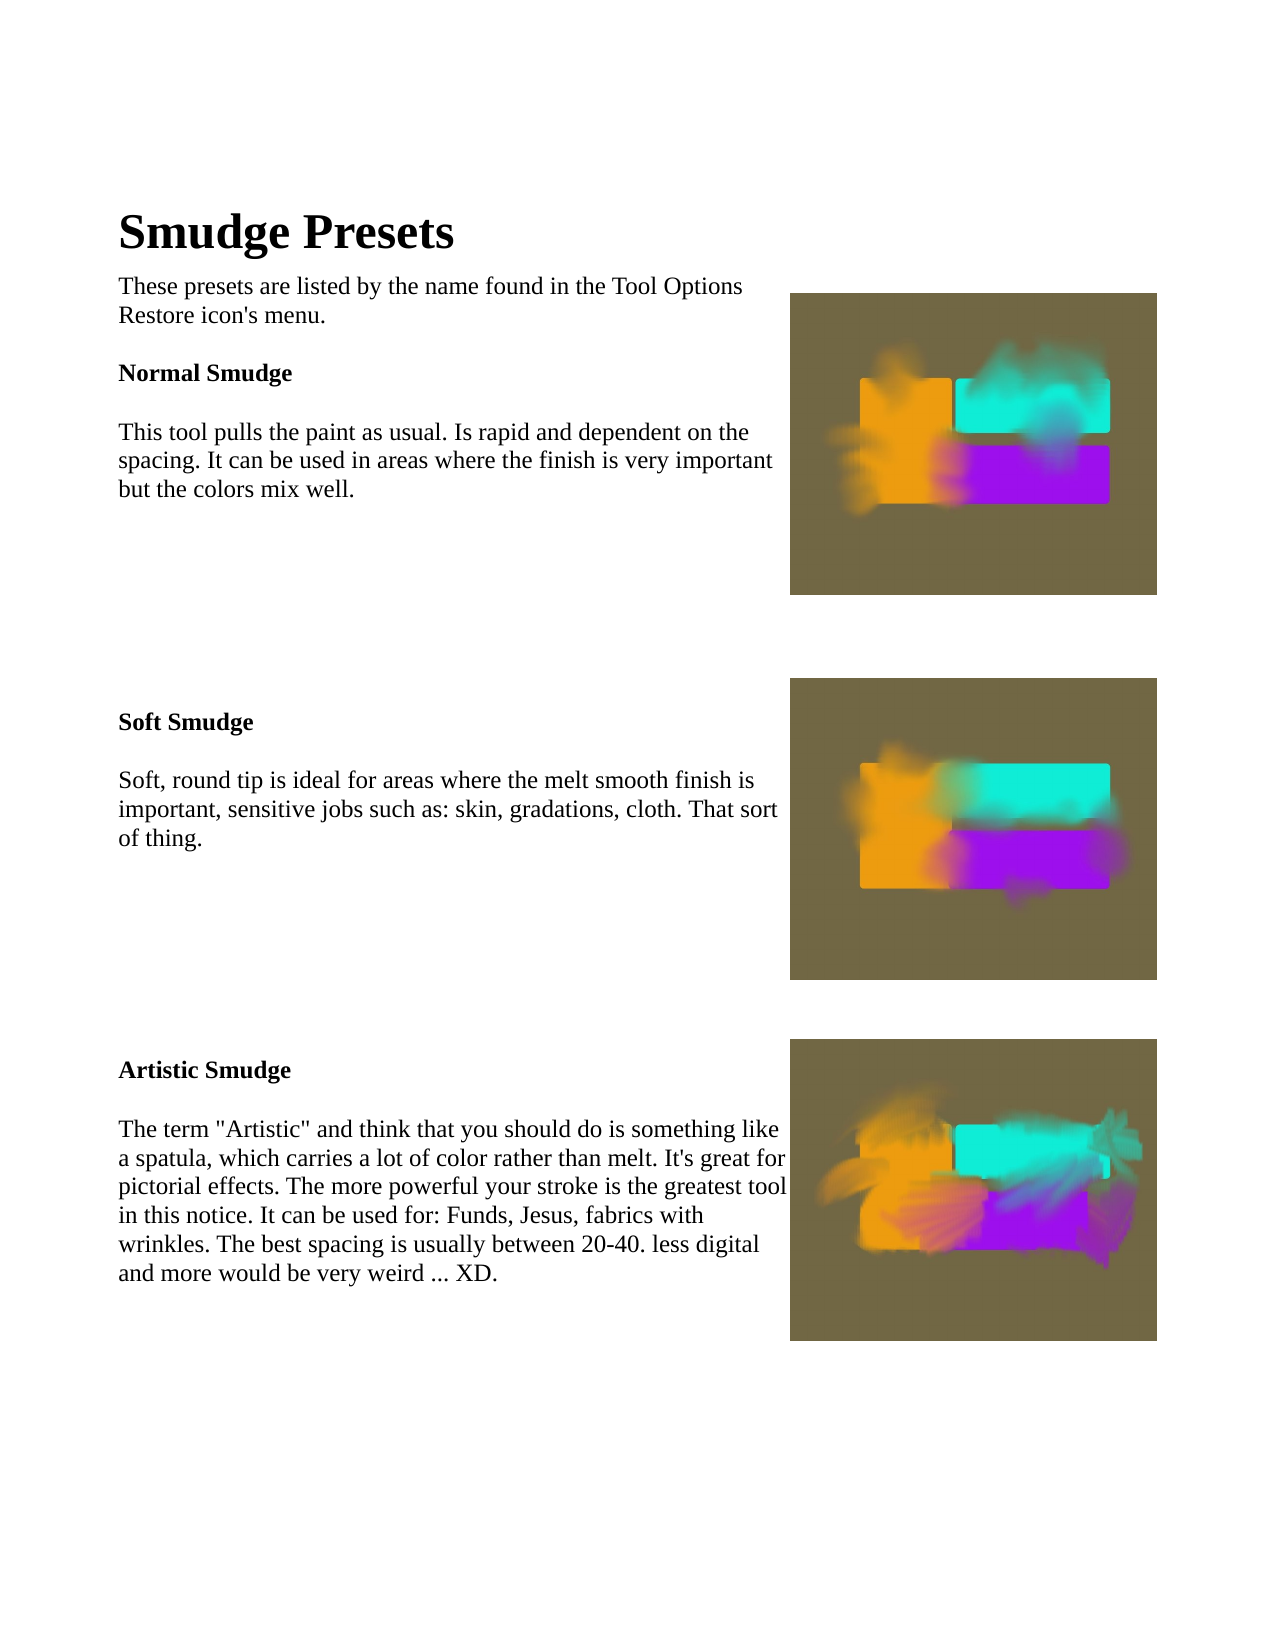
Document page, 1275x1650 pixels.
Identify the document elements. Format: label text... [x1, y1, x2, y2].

text Soft Smudge [118, 707, 790, 736]
text The term "Artistic" and think that you should do is something like a spatula, which carries a lot of color rather than melt. It's great for pictorial effects. The more powerful your stroke is the greatest tool in this notice. It can be used for: Funds, Jesus, fabrics with wrinkles. The best spacing is usually between 20-40. less digital and more would be very weird ... XD. [118, 1114, 790, 1286]
text Soft, round tip is ideal for areas where the melt smooth finish is important, sensitive jobs such as: skin, gradations, cloth. That sort of thing. [118, 765, 790, 851]
text Artistic Smudge [118, 1056, 790, 1084]
text Normal Smudge [118, 358, 790, 387]
subtitle Smudge Presets [118, 201, 1157, 259]
picture [790, 293, 1157, 595]
text These presets are listed by the name found in the Tool Options Restore icon's menu. [118, 271, 1157, 329]
picture [790, 678, 1157, 980]
text This tool pulls the paint as usual. Is rapid and dependent on the spacing. It can be used in areas where the finish is very important but the colors mix well. [118, 417, 790, 503]
picture [790, 1039, 1157, 1341]
